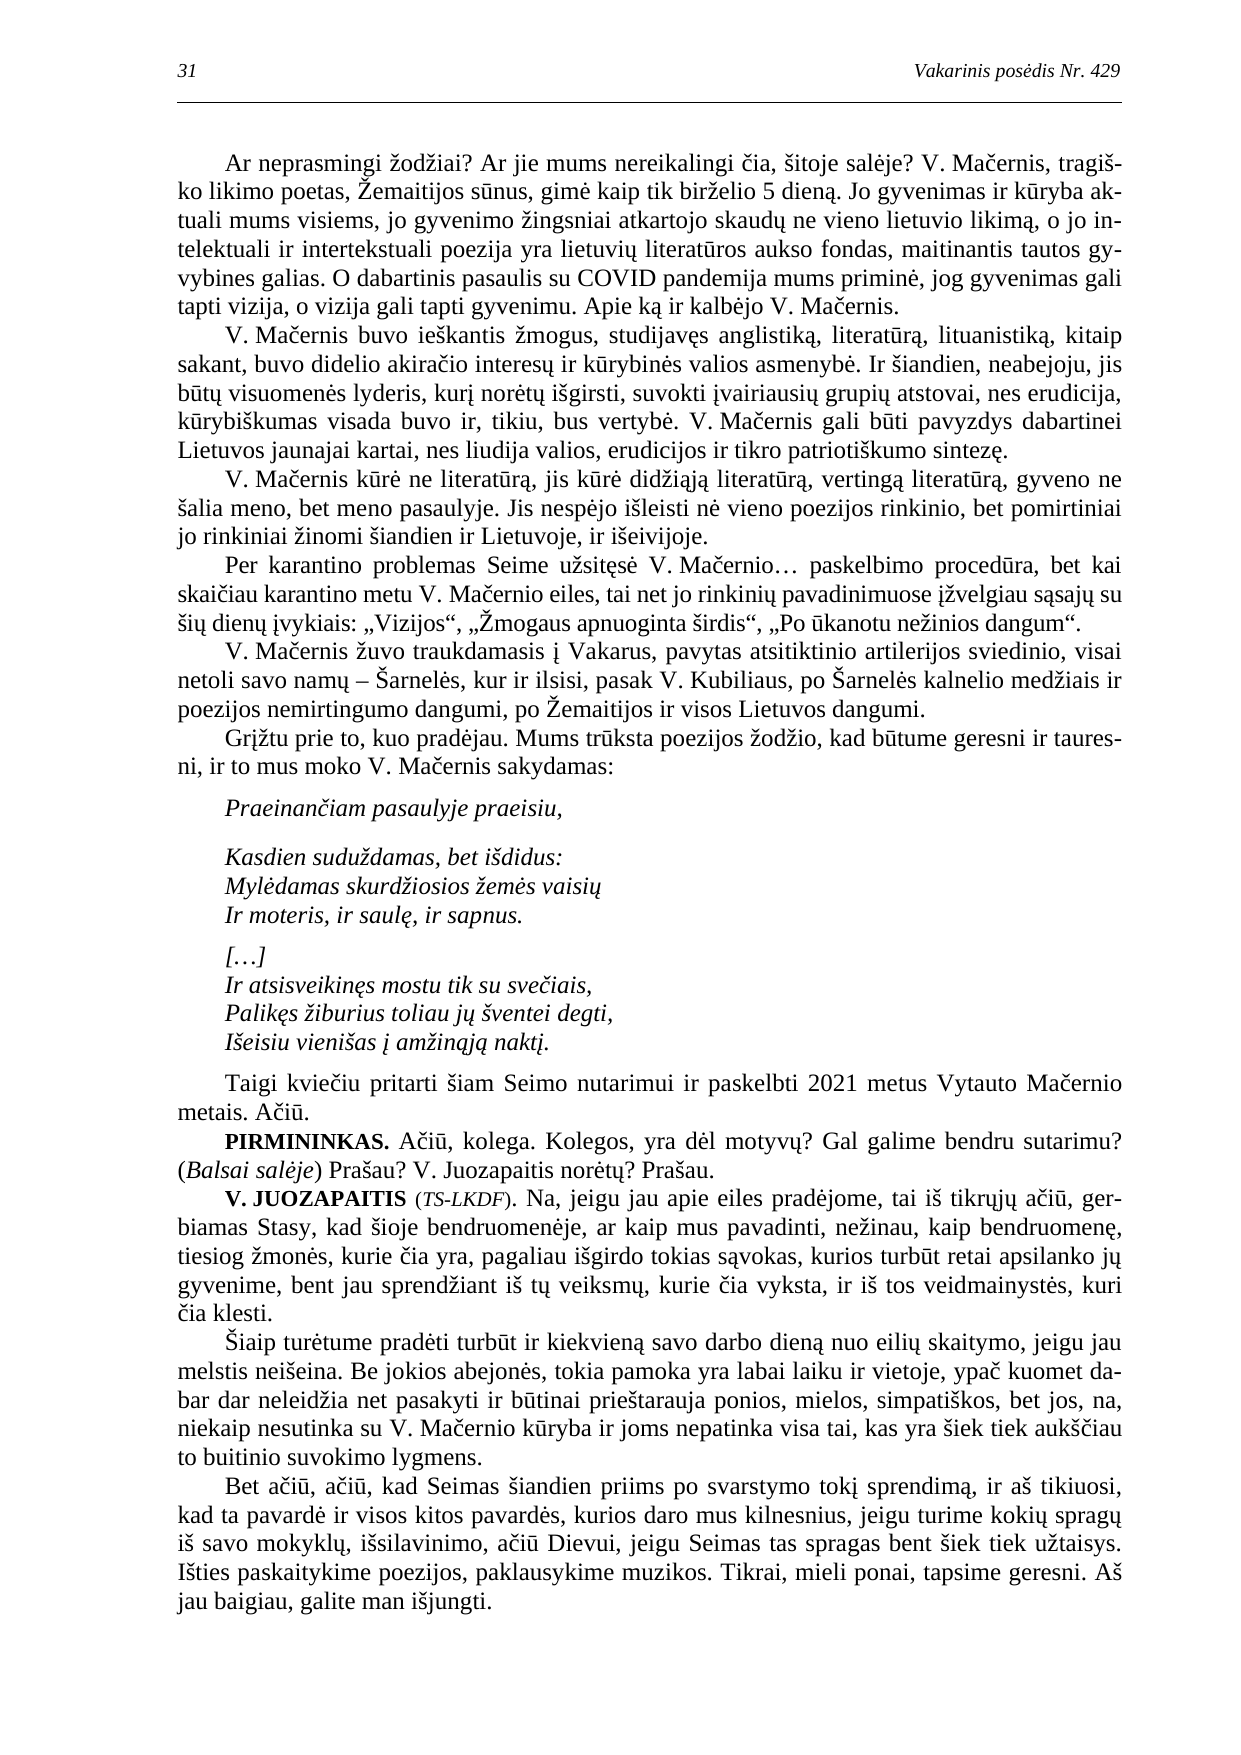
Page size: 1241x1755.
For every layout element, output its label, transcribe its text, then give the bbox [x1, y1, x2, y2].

text Ir mo­te­ris, ir sau­lę, ir sap­nus. [177, 900, 1122, 928]
text V. Ma­čer­nis žu­vo trauk­da­ma­sis į Va­ka­rus, pa­vy­tas at­si­tik­ti­nio ar­ti­le­ri­jos svie­di­nio, vi­sai ne­to­li sa­vo na­mų – Šar­ne­lės, kur ir il­si­si, pa­sak V. Ku­bi­liaus, po Šar­ne­lės kal­ne­lio me­džiais ir po­ezi­jos ne­mir­tin­gu­mo dan­gu­mi, po Že­mai­ti­jos ir vi­sos Lie­tu­vos dan­gu­mi. [177, 636, 1122, 723]
text Ir at­si­svei­ki­nęs mos­tu tik su sve­čiais, [177, 970, 1122, 998]
text Bet ačiū, ačiū, kad Sei­mas šian­dien pri­ims po svars­ty­mo to­kį spren­di­mą, ir aš ti­kiuo­si, kad ta pa­var­dė ir vi­sos ki­tos pa­var­dės, ku­rios da­ro mus kil­nes­nius, jei­gu tu­ri­me ko­kių spra­gų iš sa­vo mo­kyk­lų, iš­si­la­vi­ni­mo, ačiū Die­vui, jei­gu Sei­mas tas spra­gas bent šiek tiek už­tai­sys. Iš­ties pa­skai­ty­ki­me po­ezi­jos, pa­klau­sy­ki­me mu­zi­kos. Tik­rai, mie­li po­nai, tap­si­me ge­res­ni. Aš jau bai­giau, ga­li­te man iš­jung­ti. [177, 1471, 1122, 1615]
text Iš­ei­siu vie­ni­šas į am­ži­ną­ją nak­tį. [177, 1027, 1122, 1056]
text Tai­gi kvie­čiu pri­tar­ti šiam Sei­mo nu­ta­ri­mui ir pa­skelb­ti 2021 me­tus Vy­tau­to Ma­čer­nio me­tais. Ačiū. [177, 1068, 1122, 1126]
text Pa­li­kęs ži­bu­rius to­liau jų šven­tei deg­ti, [177, 998, 1122, 1027]
text PIRMININKAS. Ačiū, ko­le­ga. Ko­le­gos, yra dėl mo­ty­vų? Gal ga­li­me ben­dru su­ta­ri­mu? (Bal­sai sa­lė­je) Pra­šau? V. Juo­za­pai­tis no­rė­tų? Pra­šau. [177, 1126, 1122, 1183]
text Kas­dien su­duž­da­mas, bet iš­di­dus: [177, 842, 1122, 871]
text Per ka­ran­ti­no pro­ble­mas Sei­me už­si­tę­sė V. Ma­čer­nio… pa­skel­bi­mo pro­ce­dū­ra, bet kai skai­čiau ka­ran­ti­no me­tu V. Ma­čer­nio ei­les, tai net jo rin­ki­nių pa­va­di­ni­muo­se įžvel­giau są­sa­jų su šių die­nų įvy­kiais: „Vi­zi­jos“, „Žmo­gaus ap­nuo­gin­ta šir­dis“, „Po ūka­no­tu ne­ži­nios dan­gum“. [177, 550, 1122, 636]
text Pra­ei­nan­čiam pa­sau­ly­je pra­ei­siu, [177, 793, 1122, 821]
text V. JUOZAPAITIS (TS-LKDF). Na, jei­gu jau apie ei­les pra­dė­jo­me, tai iš tik­rų­jų ačiū, ger­bia­mas Sta­sy, kad šio­je ben­druo­me­nė­je, ar kaip mus pa­va­din­ti, ne­ži­nau, kaip ben­druo­me­nę, tie­siog žmo­nės, ku­rie čia yra, pa­ga­liau iš­gir­do to­kias są­vo­kas, ku­rios tur­būt re­tai ap­si­lan­ko jų gy­ve­ni­me, bent jau spren­džiant iš tų veiks­mų, ku­rie čia vyks­ta, ir iš tos veid­mai­nys­tės, ku­ri čia kles­ti. [177, 1183, 1122, 1327]
text My­lė­da­mas skur­džio­sios že­mės vai­sių [177, 871, 1122, 900]
text V. Ma­čer­nis kū­rė ne li­te­ra­tū­rą, jis kū­rė di­dži­ą­ją li­te­ra­tū­rą, ver­tin­gą li­te­ra­tū­rą, gy­ve­no ne ša­lia me­no, bet me­no pa­sau­ly­je. Jis ne­spė­jo iš­leis­ti nė vie­no po­ezi­jos rin­ki­nio, bet po­mir­ti­niai jo rin­ki­niai ži­no­mi šian­dien ir Lie­tu­vo­je, ir iš­ei­vi­jo­je. [177, 464, 1122, 550]
text Ar ne­pra­smin­gi žo­džiai? Ar jie mums ne­rei­ka­lin­gi čia, ši­to­je sa­lė­je? V. Ma­čer­nis, tra­giš­ko li­ki­mo po­etas, Že­mai­ti­jos sū­nus, gi­mė kaip tik bir­že­lio 5 die­ną. Jo gy­ve­ni­mas ir kū­ry­ba ak­tu­a­li mums vi­siems, jo gy­ve­ni­mo žings­niai at­kar­to­jo skau­dų ne vie­no lie­tu­vio li­ki­mą, o jo in­te­lek­tu­a­li ir in­ter­teks­tu­a­li po­ezi­ja yra lie­tu­vių li­te­ra­tū­ros auk­so fon­das, mai­ti­nan­tis tau­tos gy­vy­bi­nes ga­lias. O da­bar­ti­nis pa­sau­lis su COVID pan­de­mi­ja mums pri­mi­nė, jog gy­ve­ni­mas ga­li tap­ti vi­zi­ja, o vi­zi­ja ga­li tap­ti gy­ve­ni­mu. Apie ką ir kal­bė­jo V. Ma­čer­nis. [177, 148, 1122, 320]
text Šiaip tu­rė­tu­me pra­dė­ti tur­būt ir kiek­vie­ną sa­vo dar­bo die­ną nuo ei­lių skai­ty­mo, jei­gu jau mels­tis ne­iš­ei­na. Be jo­kios abe­jo­nės, to­kia pa­mo­ka yra la­bai lai­ku ir vie­to­je, ypač kuo­met da­bar dar ne­lei­džia net pa­sa­ky­ti ir bū­ti­nai prieš­ta­rau­ja po­nios, mie­los, sim­pa­tiš­kos, bet jos, na, nie­kaip ne­su­tin­ka su V. Ma­čer­nio kū­ry­ba ir joms ne­pa­tin­ka vi­sa tai, kas yra šiek tiek aukš­čiau to bui­ti­nio su­vo­ki­mo lyg­mens. [177, 1327, 1122, 1471]
text […] [177, 941, 1122, 970]
text Grįž­tu prie to, kuo pra­dė­jau. Mums trūks­ta po­ezi­jos žo­džio, kad bū­tu­me ge­res­ni ir tau­res­ni, ir to mus mo­ko V. Ma­čer­nis sa­ky­da­mas: [177, 723, 1122, 780]
text V. Ma­čer­nis bu­vo ieš­kan­tis žmo­gus, stu­di­ja­vęs an­glis­ti­ką, li­te­ra­tū­rą, li­tu­a­nis­ti­ką, ki­taip sa­kant, bu­vo di­de­lio aki­ra­čio in­te­re­sų ir kū­ry­bi­nės va­lios as­me­ny­bė. Ir šian­dien, ne­abe­jo­ju, jis bū­tų vi­suo­me­nės ly­de­ris, ku­rį no­rė­tų iš­girs­ti, su­vok­ti įvai­riau­sių gru­pių at­sto­vai, nes eru­di­ci­ja, kū­ry­biš­ku­mas vi­sa­da bu­vo ir, ti­kiu, bus ver­ty­bė. V. Ma­čer­nis ga­li bū­ti pa­vyz­dys da­bar­ti­nei Lie­tu­vos jau­na­jai kar­tai, nes liu­di­ja va­lios, eru­di­ci­jos ir tik­ro pa­trio­tiš­ku­mo sin­te­zę. [177, 320, 1122, 464]
